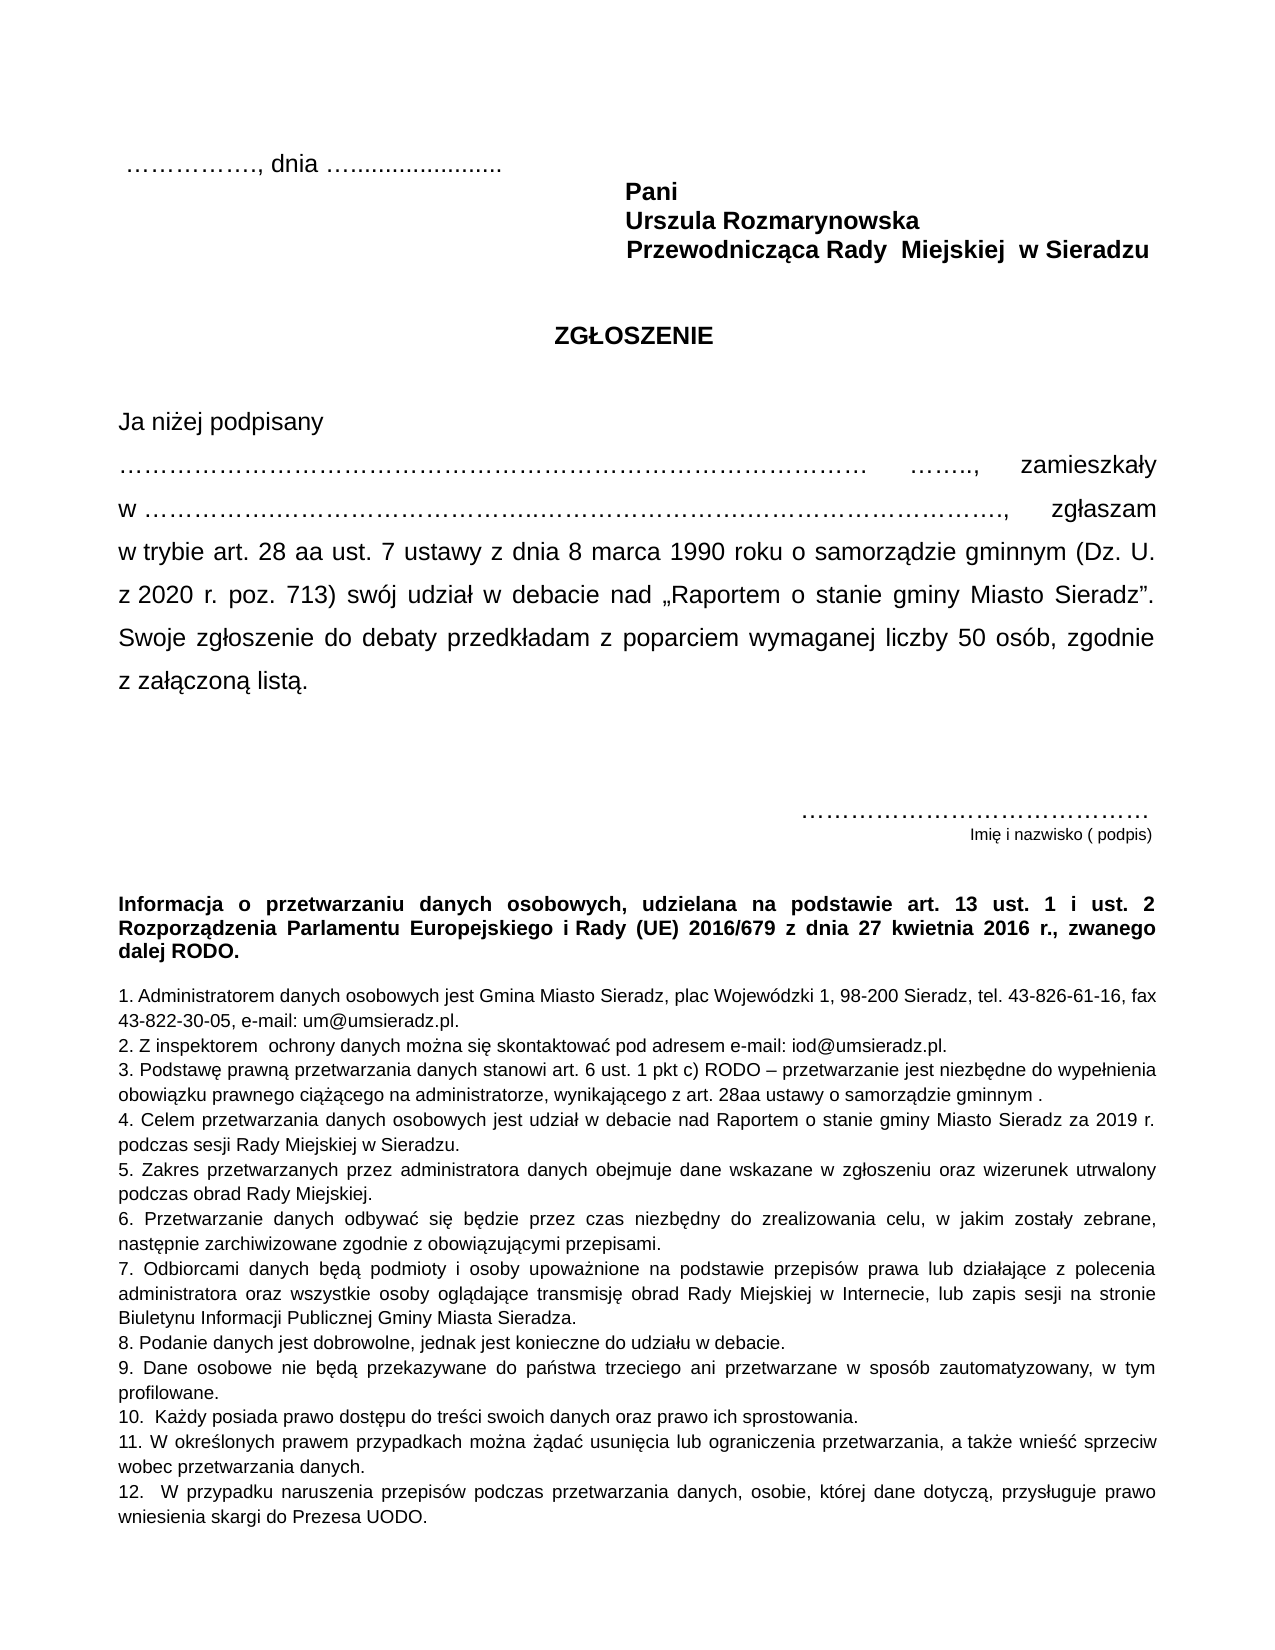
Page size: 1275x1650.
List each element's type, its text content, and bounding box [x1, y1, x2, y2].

text 2. Z inspektorem ochrony danych można się skontaktować pod adresem e-mail: iod@umsieradz.pl. [118, 1034, 1157, 1056]
text 4. Celem przetwarzania danych osobowych jest udział w debacie nad Raportem o stanie gminy Miasto Sieradz za 2019 r. podczas sesji Rady Miejskiej w Sieradzu. [118, 1109, 1157, 1155]
text 10. Każdy posiada prawo dostępu do treści swoich danych oraz prawo ich sprostowania. [118, 1406, 1157, 1428]
text ……………………………………………………………………………… …….., zamieszkały w …………….…………………………..…………………….…………………………., zgłaszam w trybie art. 28 aa ust. 7 ustawy z dnia 8 marca 1990 roku o samorządzie gminnym (Dz. U. z 2020 r. poz. 713) swój udział w debacie nad „Raportem o stanie gminy Miasto Sieradz”. Swoje zgłoszenie do debaty przedkładam z poparciem wymaganej liczby 50 osób, zgodnie z załączoną listą. [118, 451, 1157, 695]
text ……………., dnia …...................... [118, 149, 1157, 177]
text 1. Administratorem danych osobowych jest Gmina Miasto Sieradz, plac Wojewódzki 1, 98-200 Sieradz, tel. 43-826-61-16, fax 43-822-30-05, e-mail: um@umsieradz.pl. [118, 985, 1157, 1031]
text 3. Podstawę prawną przetwarzania danych stanowi art. 6 ust. 1 pkt c) RODO – przetwarzanie jest niezbędne do wypełnienia obowiązku prawnego ciążącego na administratorze, wynikającego z art. 28aa ustawy o samorządzie gminnym . [118, 1059, 1157, 1106]
text Ja niżej podpisany [118, 407, 1157, 436]
text 7. Odbiorcami danych będą podmioty i osoby upoważnione na podstawie przepisów prawa lub działające z polecenia administratora oraz wszystkie osoby oglądające transmisję obrad Rady Miejskiej w Internecie, lub zapis sesji na stronie Biuletynu Informacji Publicznej Gminy Miasta Sieradza. [118, 1257, 1157, 1329]
text 11. W określonych prawem przypadkach można żądać usunięcia lub ograniczenia przetwarzania, a także wnieść sprzeciw wobec przetwarzania danych. [118, 1431, 1157, 1477]
text ZGŁOSZENIE [118, 321, 1157, 350]
text Pani [118, 177, 1157, 206]
text Urszula Rozmarynowska [118, 206, 1157, 235]
text Przewodnicząca Rady Miejskiej w Sieradzu [118, 235, 1157, 264]
text Informacja o przetwarzaniu danych osobowych, udzielana na podstawie art. 13 ust. 1 i ust. 2 Rozporządzenia Parlamentu Europejskiego i Rady (UE) 2016/679 z dnia 27 kwietnia 2016 r., zwanego dalej RODO. [118, 891, 1157, 963]
text 5. Zakres przetwarzanych przez administratora danych obejmuje dane wskazane w zgłoszeniu oraz wizerunek utrwalony podczas obrad Rady Miejskiej. [118, 1158, 1157, 1205]
text …………………………………… [118, 796, 1157, 824]
text 12. W przypadku naruszenia przepisów podczas przetwarzania danych, osobie, której dane dotyczą, przysługuje prawo wniesienia skargi do Prezesa UODO. [118, 1481, 1157, 1527]
text Imię i nazwisko ( podpis) [118, 824, 1157, 843]
text 6. Przetwarzanie danych odbywać się będzie przez czas niezbędny do zrealizowania celu, w jakim zostały zebrane, następnie zarchiwizowane zgodnie z obowiązującymi przepisami. [118, 1208, 1157, 1254]
text 9. Dane osobowe nie będą przekazywane do państwa trzeciego ani przetwarzane w sposób zautomatyzowany, w tym profilowane. [118, 1357, 1157, 1403]
text 8. Podanie danych jest dobrowolne, jednak jest konieczne do udziału w debacie. [118, 1332, 1157, 1353]
